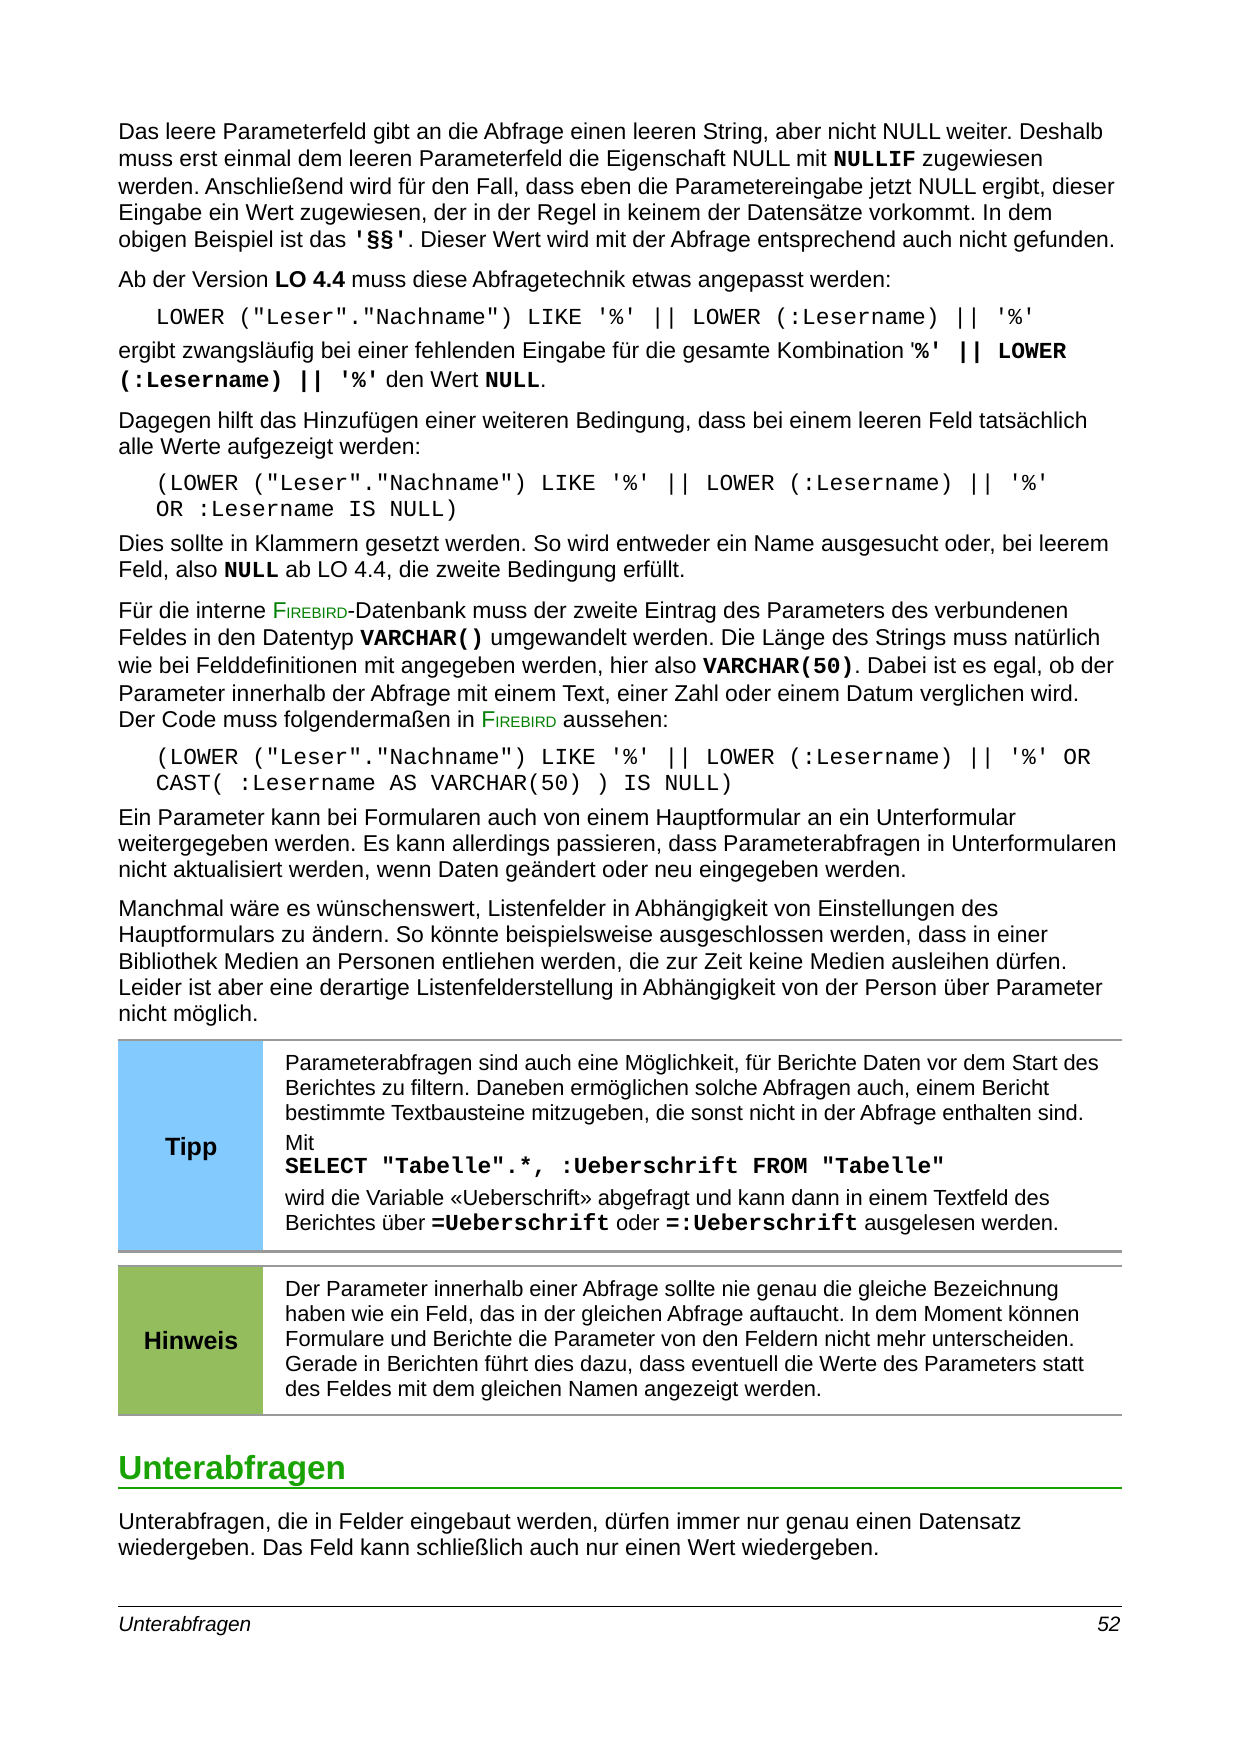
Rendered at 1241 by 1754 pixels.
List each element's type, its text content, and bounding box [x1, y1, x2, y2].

text Dies sollte in Klammern gesetzt werden. So wird entweder ein Name ausgesucht oder, bei leerem Feld, also NULL ab LO 4.4, die zweite Bedingung erfüllt. [118, 530, 1122, 584]
text (LOWER ("Leser"."Nachname") LIKE '%' || LOWER (:Lesername) || '%' OR :Lesername IS NULL) [156, 472, 1122, 524]
table_header Parameterabfragen sind auch eine Möglichkeit, für Berichte Daten vor dem Start des Berichtes zu filtern. Daneben ermöglichen solche Abfragen auch, einem Bericht bestimmte Textbausteine mitzugeben, die sonst nicht in der Abfrage enthalten sind. Mit SELECT "Tabelle".*, :Ueberschrift FROM "Tabelle" wird die Variable «Ueberschrift» abgefragt und kann dann in einem Textfeld des Berichtes über =Ueberschrift oder =:Ueberschrift ausgelesen werden. [264, 1041, 1122, 1250]
text ergibt zwangsläufig bei einer fehlenden Eingabe für die gesamte Kombination '%' || LOWER (:Lesername) || '%' den Wert NULL. [118, 337, 1122, 394]
text Ab der Version LO 4.4 muss diese Abfragetechnik etwas angepasst werden: [118, 266, 1122, 293]
text Für die interne Firebird-Datenbank muss der zweite Eintrag des Parameters des verbundenen Feldes in den Datentyp VARCHAR() umgewandelt werden. Die Länge des Strings muss natürlich wie bei Felddefinitionen mit angegeben werden, hier also VARCHAR(50). Dabei ist es egal, ob der Parameter innerhalb der Abfrage mit einem Text, einer Zahl oder einem Datum verglichen wird. Der Code muss folgendermaßen in Firebird aussehen: [118, 597, 1122, 733]
table_header Tipp [118, 1041, 263, 1250]
text Das leere Parameterfeld gibt an die Abfrage einen leeren String, aber nicht NULL weiter. Deshalb muss erst einmal dem leeren Parameterfeld die Eigenschaft NULL mit NULLIF zugewiesen werden. Anschließend wird für den Fall, dass eben die Parametereingabe jetzt NULL ergibt, dieser Eingabe ein Wert zugewiesen, der in der Regel in keinem der Datensätze vorkommt. In dem obigen Beispiel ist das '§§'. Dieser Wert wird mit der Abfrage entsprechend auch nicht gefunden. [118, 118, 1122, 254]
text Manchmal wäre es wünschenswert, Listenfelder in Abhängigkeit von Einstellungen des Hauptformulars zu ändern. So könnte beispielsweise ausgeschlossen werden, dass in einer Bibliothek Medien an Personen entliehen werden, die zur Zeit keine Medien ausleihen dürfen. Leider ist aber eine derartige Listenfelderstellung in Abhängigkeit von der Person über Parameter nicht möglich. [118, 895, 1122, 1027]
table_header Hinweis [118, 1267, 263, 1414]
text Unterabfragen, die in Felder eingebaut werden, dürfen immer nur genau einen Datensatz wiedergeben. Das Feld kann schließlich auch nur einen Wert wiedergeben. [118, 1508, 1122, 1560]
text (LOWER ("Leser"."Nachname") LIKE '%' || LOWER (:Lesername) || '%' OR CAST( :Lesername AS VARCHAR(50) ) IS NULL) [156, 745, 1122, 797]
text LOWER ("Leser"."Nachname") LIKE '%' || LOWER (:Lesername) || '%' [156, 305, 1122, 331]
text Ein Parameter kann bei Formularen auch von einem Hauptformular an ein Unterformular weitergegeben werden. Es kann allerdings passieren, dass Parameterabfragen in Unterformularen nicht aktualisiert werden, wenn Daten geändert oder neu eingegeben werden. [118, 803, 1122, 882]
subtitle Unterabfragen [118, 1448, 1122, 1487]
text Dagegen hilft das Hinzufügen einer weiteren Bedingung, dass bei einem leeren Feld tatsächlich alle Werte aufgezeigt werden: [118, 407, 1122, 459]
table_header Der Parameter innerhalb einer Abfrage sollte nie genau die gleiche Bezeichnung haben wie ein Feld, das in der gleichen Abfrage auftaucht. In dem Moment können Formulare und Berichte die Parameter von den Feldern nicht mehr unterscheiden. Gerade in Berichten führt dies dazu, dass eventuell die Werte des Parameters statt des Feldes mit dem gleichen Namen angezeigt werden. [264, 1267, 1122, 1414]
